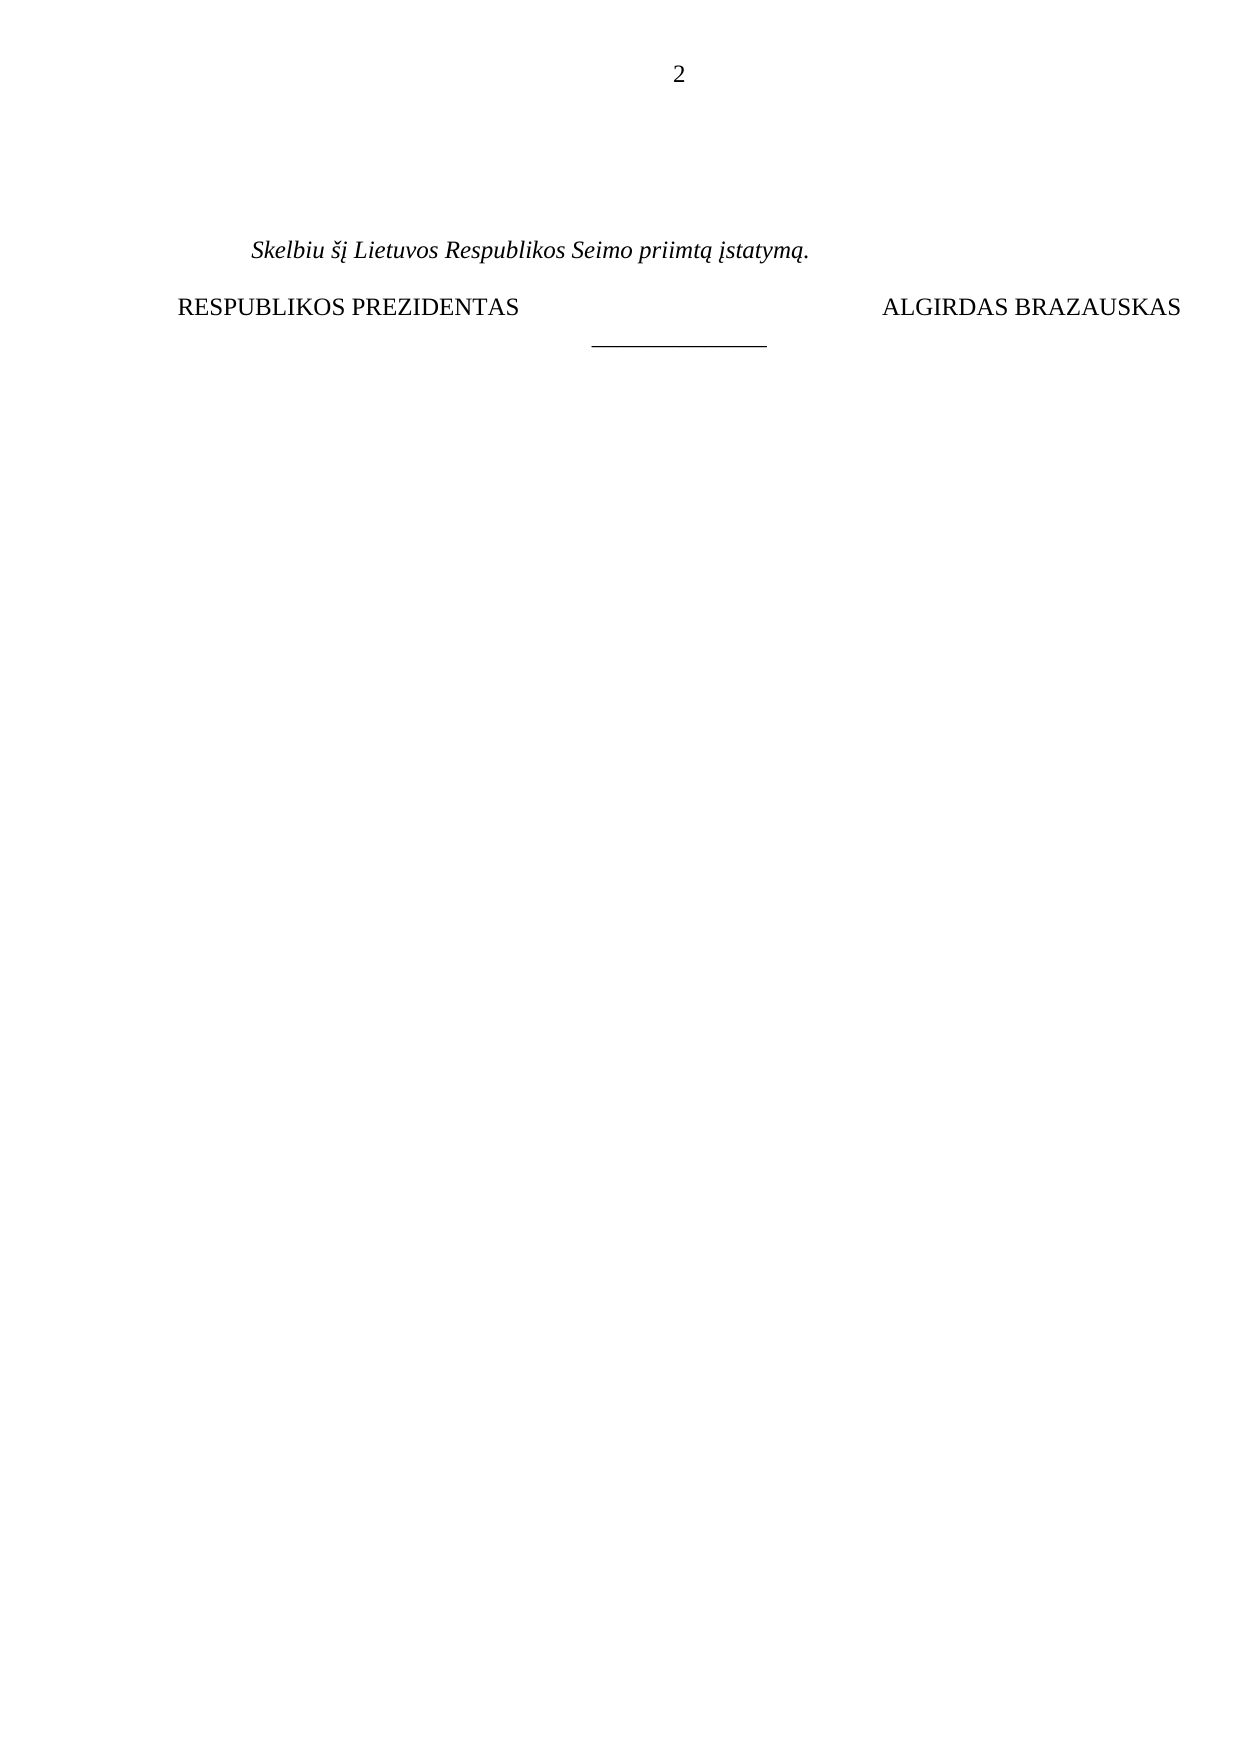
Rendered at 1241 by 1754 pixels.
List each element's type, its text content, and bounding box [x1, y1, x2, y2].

text RESPUBLIKOS PREZIDENTAS ALGIRDAS BRAZAUSKAS [177, 292, 1181, 321]
text ______________ [177, 321, 1181, 350]
text Skelbiu šį Lietuvos Respublikos Seimo priimtą įstatymą. [177, 235, 1181, 263]
